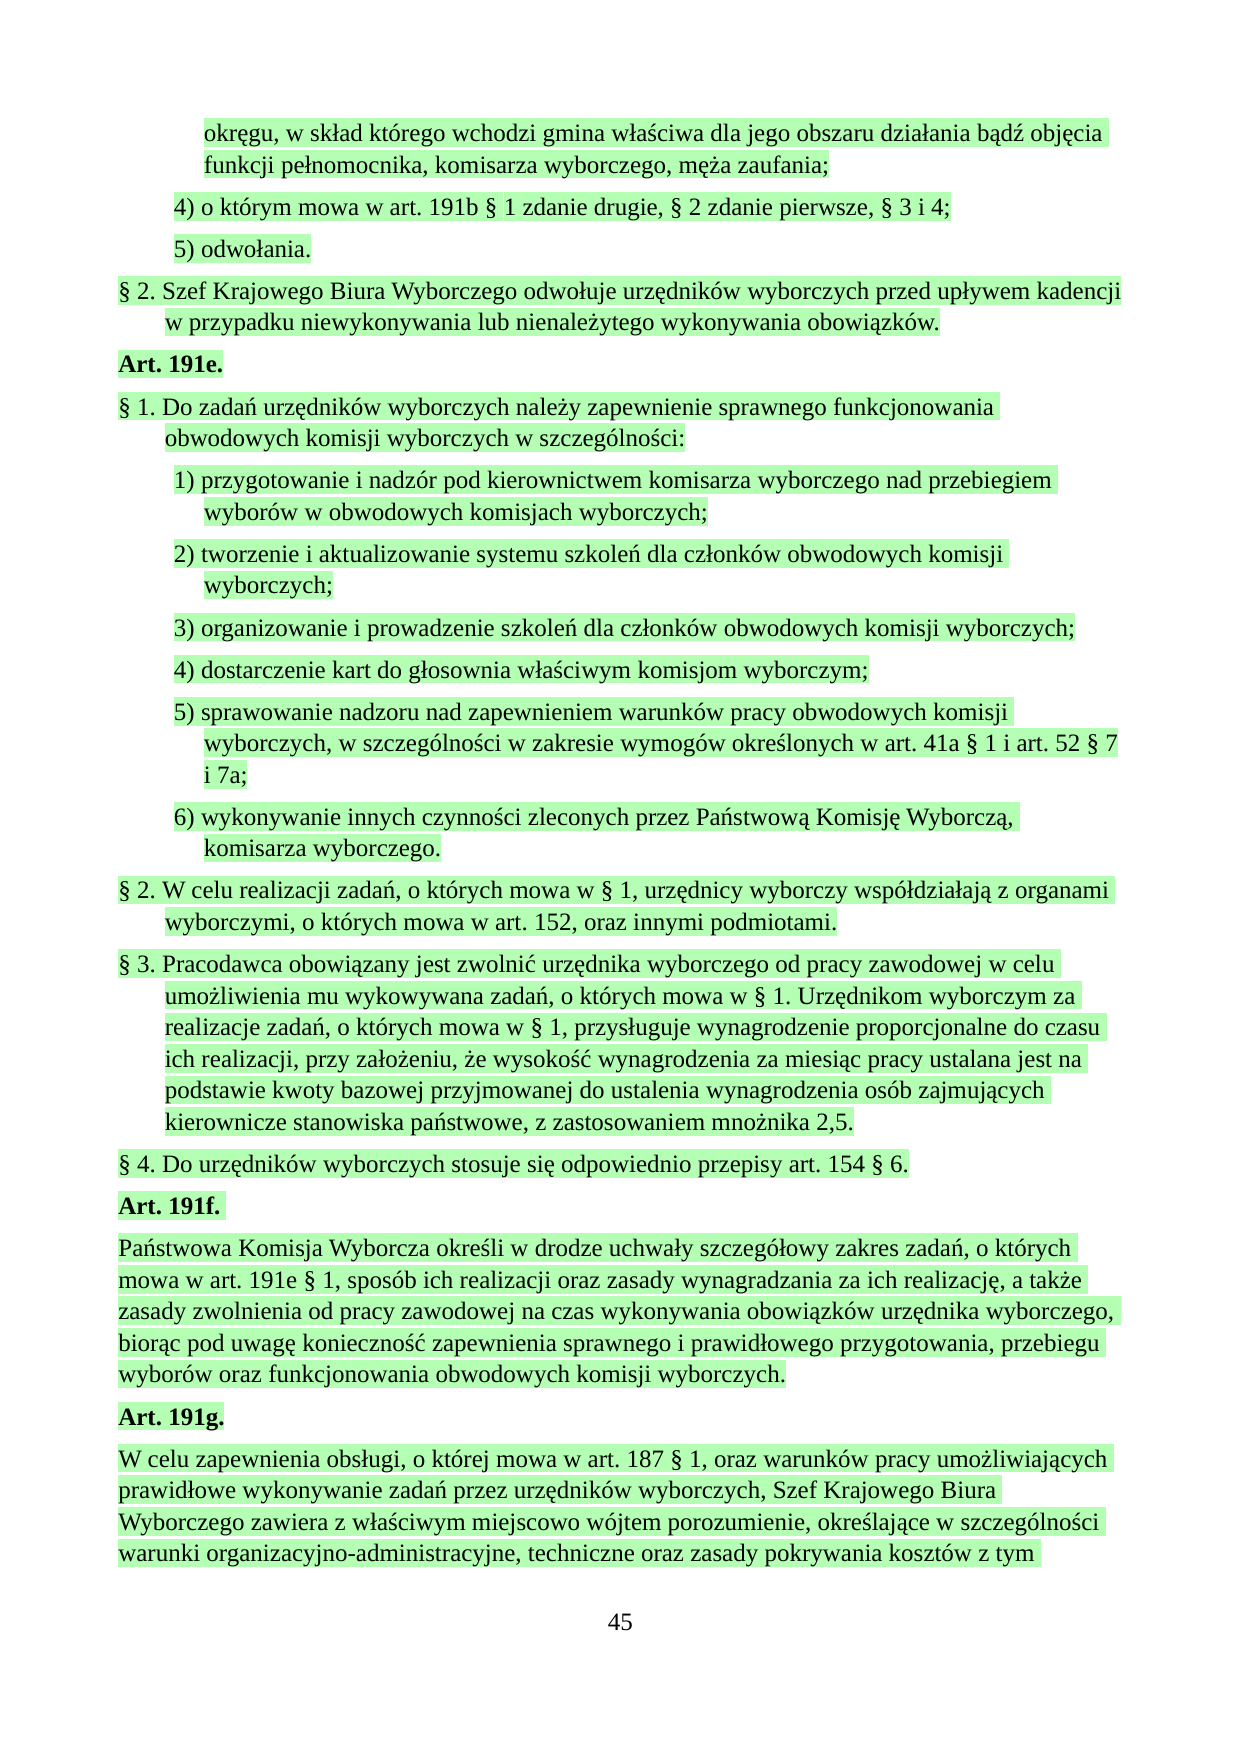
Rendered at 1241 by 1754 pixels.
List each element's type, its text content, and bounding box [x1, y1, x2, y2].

text § 1. Do zadań urzędników wyborczych należy zapewnienie sprawnego funkcjonowania obwodowych komisji wyborczych w szczególności: [118, 392, 1122, 452]
text 2) tworzenie i aktualizowanie systemu szkoleń dla członków obwodowych komisji wyborczych; [174, 539, 1122, 599]
text 5) sprawowanie nadzoru nad zapewnieniem warunków pracy obwodowych komisji wyborczych, w szczególności w zakresie wymogów określonych w art. 41a § 1 i art. 52 § 7 i 7a; [174, 697, 1122, 789]
text Art. 191e. [118, 349, 1122, 378]
text 5) odwołania. [174, 234, 1122, 263]
text okręgu, w skład którego wchodzi gmina właściwa dla jego obszaru działania bądź objęcia funkcji pełnomocnika, komisarza wyborczego, męża zaufania; [174, 118, 1122, 178]
text 1) przygotowanie i nadzór pod kierownictwem komisarza wyborczego nad przebiegiem wyborów w obwodowych komisjach wyborczych; [174, 465, 1122, 526]
text 6) wykonywanie innych czynności zleconych przez Państwową Komisję Wyborczą, komisarza wyborczego. [174, 802, 1122, 862]
text § 3. Pracodawca obowiązany jest zwolnić urzędnika wyborczego od pracy zawodowej w celu umożliwienia mu wykowywana zadań, o których mowa w § 1. Urzędnikom wyborczym za realizacje zadań, o których mowa w § 1, przysługuje wynagrodzenie proporcjonalne do czasu ich realizacji, przy założeniu, że wysokość wynagrodzenia za miesiąc pracy ustalana jest na podstawie kwoty bazowej przyjmowanej do ustalenia wynagrodzenia osób zajmujących kierownicze stanowiska państwowe, z zastosowaniem mnożnika 2,5. [118, 949, 1122, 1136]
text 4) o którym mowa w art. 191b § 1 zdanie drugie, § 2 zdanie pierwsze, § 3 i 4; [174, 192, 1122, 221]
text Art. 191f. [118, 1191, 1122, 1220]
text § 2. W celu realizacji zadań, o których mowa w § 1, urzędnicy wyborczy współdziałają z organami wyborczymi, o których mowa w art. 152, oraz innymi podmiotami. [118, 876, 1122, 936]
text § 2. Szef Krajowego Biura Wyborczego odwołuje urzędników wyborczych przed upływem kadencji w przypadku niewykonywania lub nienależytego wykonywania obowiązków. [118, 276, 1122, 336]
text § 4. Do urzędników wyborczych stosuje się odpowiednio przepisy art. 154 § 6. [118, 1149, 1122, 1178]
text W celu zapewnienia obsługi, o której mowa w art. 187 § 1, oraz warunków pracy umożliwiających prawidłowe wykonywanie zadań przez urzędników wyborczych, Szef Krajowego Biura Wyborczego zawiera z właściwym miejscowo wójtem porozumienie, określające w szczególności warunki organizacyjno-administracyjne, techniczne oraz zasady pokrywania kosztów z tym [118, 1444, 1122, 1567]
text 3) organizowanie i prowadzenie szkoleń dla członków obwodowych komisji wyborczych; [174, 613, 1122, 641]
text 4) dostarczenie kart do głosownia właściwym komisjom wyborczym; [174, 655, 1122, 683]
text Państwowa Komisja Wyborcza określi w drodze uchwały szczegółowy zakres zadań, o których mowa w art. 191e § 1, sposób ich realizacji oraz zasady wynagradzania za ich realizację, a także zasady zwolnienia od pracy zawodowej na czas wykonywania obowiązków urzędnika wyborczego, biorąc pod uwagę konieczność zapewnienia sprawnego i prawidłowego przygotowania, przebiegu wyborów oraz funkcjonowania obwodowych komisji wyborczych. [118, 1233, 1122, 1388]
text Art. 191g. [118, 1402, 1122, 1430]
